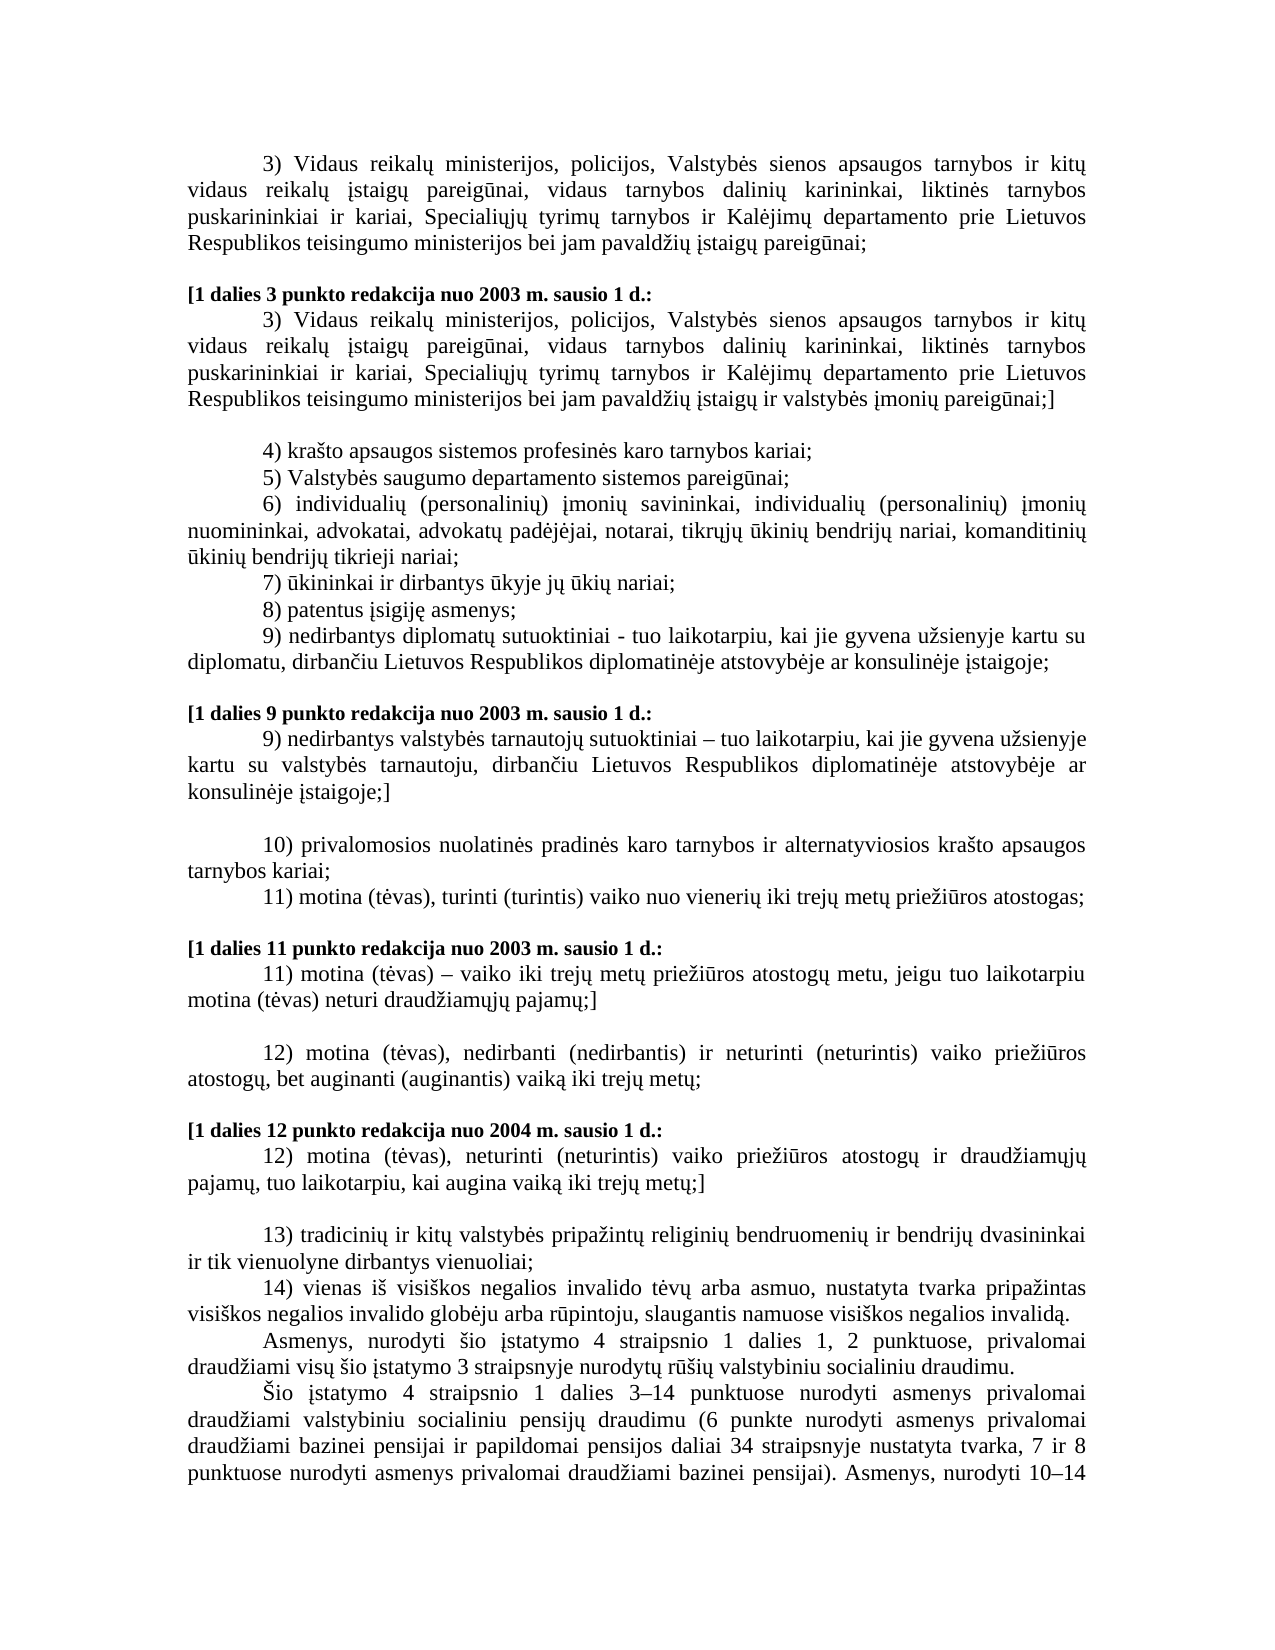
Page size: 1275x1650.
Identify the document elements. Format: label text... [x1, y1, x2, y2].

text 3) Vidaus reikalų ministerijos, policijos, Valstybės sienos apsaugos tarnybos ir kitų vidaus reikalų įstaigų pareigūnai, vidaus tarnybos dalinių karininkai, liktinės tarnybos puskarininkiai ir kariai, Specialiųjų tyrimų tarnybos ir Kalėjimų departamento prie Lietuvos Respublikos teisingumo ministerijos bei jam pavaldžių įstaigų pareigūnai; [187, 150, 1087, 255]
text Šio įstatymo 4 straipsnio 1 dalies 3–14 punktuose nurodyti asmenys privalomai draudžiami valstybiniu socialiniu pensijų draudimu (6 punkte nurodyti asmenys privalomai draudžiami bazinei pensijai ir papildomai pensijos daliai 34 straipsnyje nustatyta tvarka, 7 ir 8 punktuose nurodyti asmenys privalomai draudžiami bazinei pensijai). Asmenys, nurodyti 10–14 [187, 1379, 1087, 1485]
text 4) krašto apsaugos sistemos profesinės karo tarnybos kariai; [187, 438, 1087, 464]
text 7) ūkininkai ir dirbantys ūkyje jų ūkių nariai; [187, 569, 1087, 596]
text 6) individualių (personalinių) įmonių savininkai, individualių (personalinių) įmonių nuomininkai, advokatai, advokatų padėjėjai, notarai, tikrųjų ūkinių bendrijų nariai, komanditinių ūkinių bendrijų tikrieji nariai; [187, 490, 1087, 569]
text 14) vienas iš visiškos negalios invalido tėvų arba asmuo, nustatyta tvarka pripažintas visiškos negalios invalido globėju arba rūpintoju, slaugantis namuose visiškos negalios invalidą. [187, 1274, 1087, 1327]
text 12) motina (tėvas), neturinti (neturintis) vaiko priežiūros atostogų ir draudžiamųjų pajamų, tuo laikotarpiu, kai augina vaiką iki trejų metų;] [187, 1142, 1087, 1195]
text 9) nedirbantys valstybės tarnautojų sutuoktiniai – tuo laikotarpiu, kai jie gyvena užsienyje kartu su valstybės tarnautoju, dirbančiu Lietuvos Respublikos diplomatinėje atstovybėje ar konsulinėje įstaigoje;] [187, 725, 1087, 804]
text Asmenys, nurodyti šio įstatymo 4 straipsnio 1 dalies 1, 2 punktuose, privalomai draudžiami visų šio įstatymo 3 straipsnyje nurodytų rūšių valstybiniu socialiniu draudimu. [187, 1327, 1087, 1379]
text [1 dalies 12 punkto redakcija nuo 2004 m. sausio 1 d.: [187, 1118, 1087, 1142]
text 9) nedirbantys diplomatų sutuoktiniai - tuo laikotarpiu, kai jie gyvena užsienyje kartu su diplomatu, dirbančiu Lietuvos Respublikos diplomatinėje atstovybėje ar konsulinėje įstaigoje; [187, 622, 1087, 675]
text 8) patentus įsigiję asmenys; [187, 596, 1087, 622]
text 3) Vidaus reikalų ministerijos, policijos, Valstybės sienos apsaugos tarnybos ir kitų vidaus reikalų įstaigų pareigūnai, vidaus tarnybos dalinių karininkai, liktinės tarnybos puskarininkiai ir kariai, Specialiųjų tyrimų tarnybos ir Kalėjimų departamento prie Lietuvos Respublikos teisingumo ministerijos bei jam pavaldžių įstaigų ir valstybės įmonių pareigūnai;] [187, 306, 1087, 411]
text 11) motina (tėvas) – vaiko iki trejų metų priežiūros atostogų metu, jeigu tuo laikotarpiu motina (tėvas) neturi draudžiamųjų pajamų;] [187, 960, 1087, 1013]
text [1 dalies 3 punkto redakcija nuo 2003 m. sausio 1 d.: [187, 282, 1087, 306]
text 13) tradicinių ir kitų valstybės pripažintų religinių bendruomenių ir bendrijų dvasininkai ir tik vienuolyne dirbantys vienuoliai; [187, 1221, 1087, 1274]
text [1 dalies 9 punkto redakcija nuo 2003 m. sausio 1 d.: [187, 701, 1087, 725]
text 11) motina (tėvas), turinti (turintis) vaiko nuo vienerių iki trejų metų priežiūros atostogas; [187, 883, 1087, 910]
text [1 dalies 11 punkto redakcija nuo 2003 m. sausio 1 d.: [187, 936, 1087, 960]
text 12) motina (tėvas), nedirbanti (nedirbantis) ir neturinti (neturintis) vaiko priežiūros atostogų, bet auginanti (auginantis) vaiką iki trejų metų; [187, 1039, 1087, 1092]
text 5) Valstybės saugumo departamento sistemos pareigūnai; [187, 464, 1087, 490]
text 10) privalomosios nuolatinės pradinės karo tarnybos ir alternatyviosios krašto apsaugos tarnybos kariai; [187, 831, 1087, 883]
